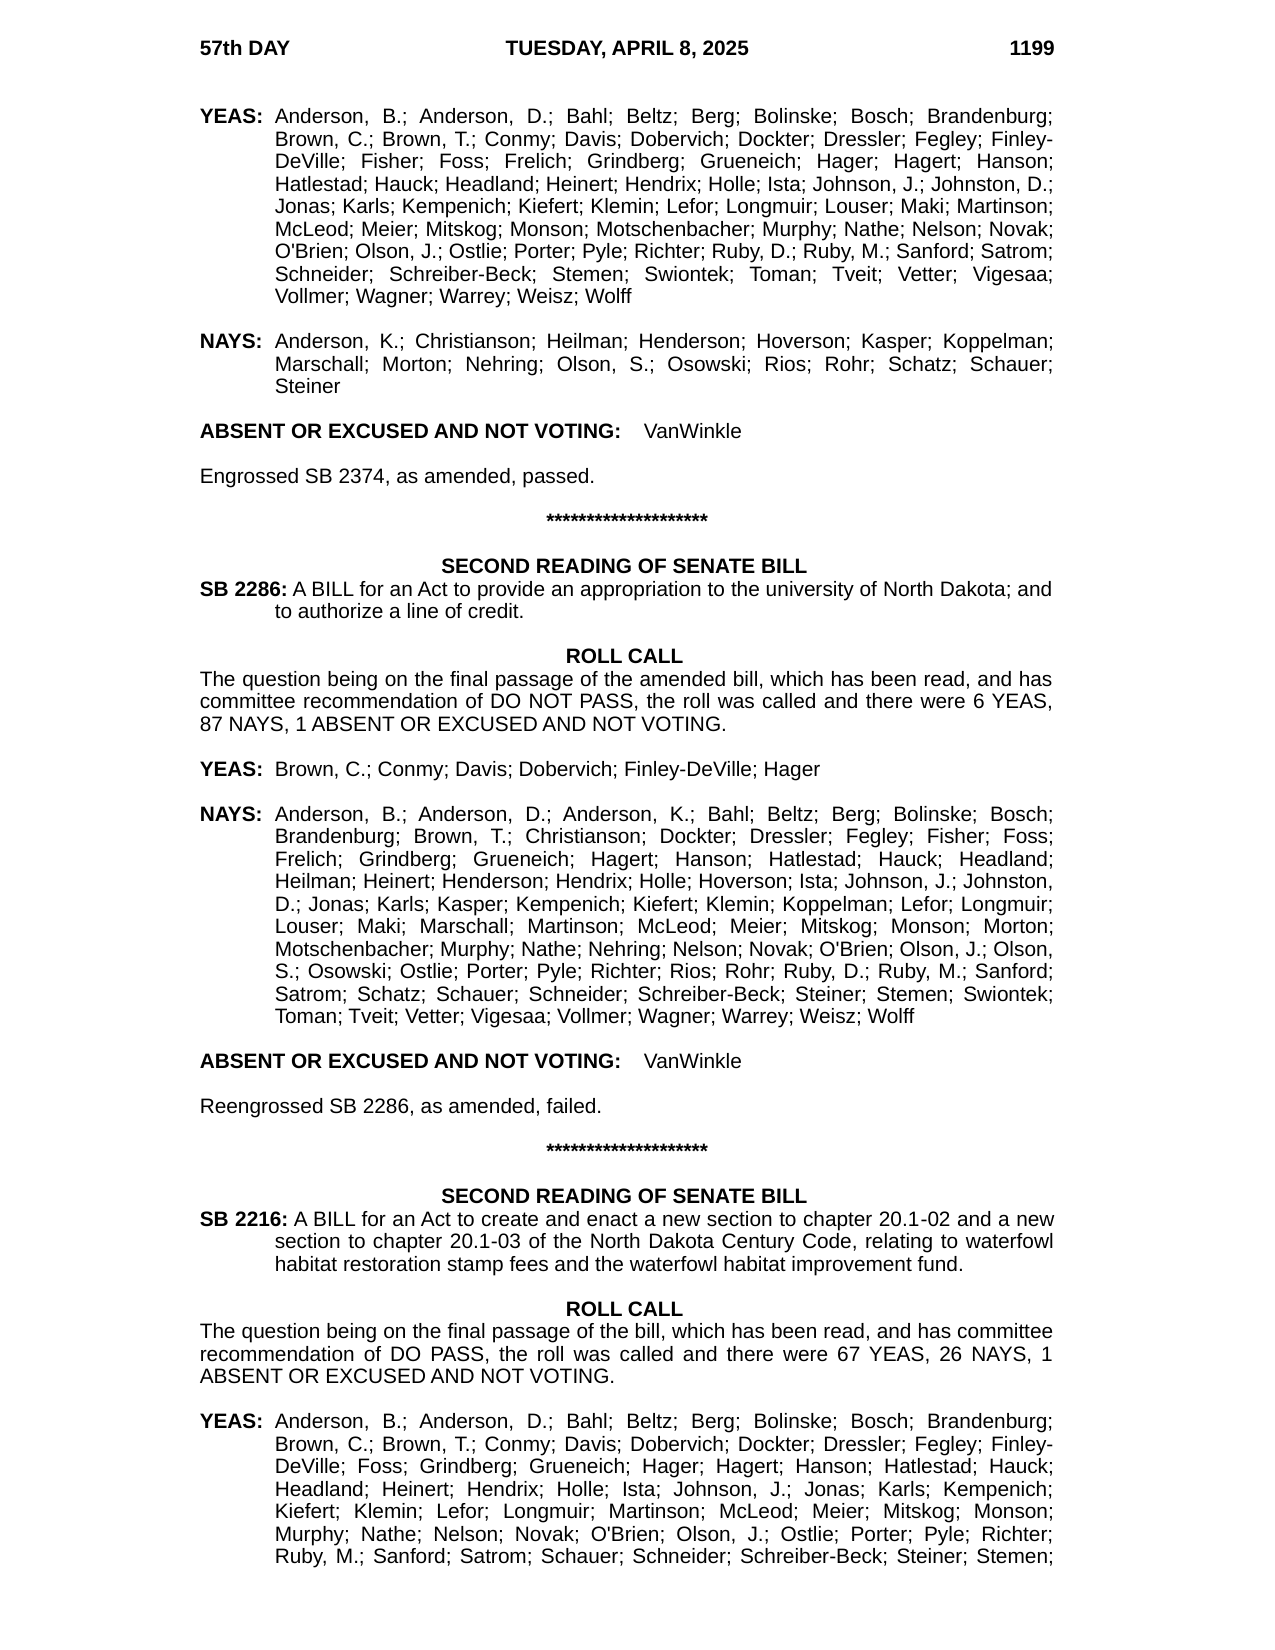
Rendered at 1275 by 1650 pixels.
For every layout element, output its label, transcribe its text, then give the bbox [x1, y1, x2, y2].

text Reengrossed SB 2286, as amended, failed. [199, 1096, 1054, 1118]
text ******************** [199, 511, 1054, 533]
title YEAS: Brown, C.; Conmy; Davis; Dobervich; Finley-DeVille; Hager [199, 758, 1054, 781]
title ABSENT OR EXCUSED AND NOT VOTING: VanWinkle [199, 421, 1054, 443]
text SECOND READING OF SENATE BILL [199, 1186, 1054, 1208]
title YEAS: Anderson, B.; Anderson, D.; Bahl; Beltz; Berg; Bolinske; Bosch; Brandenburg; Brown, C.; Brown, T.; Conmy; Davis; Dobervich; Dockter; Dressler; Fegley; Finley-DeVille; Fisher; Foss; Frelich; Grindberg; Grueneich; Hager; Hagert; Hanson; Hatlestad; Hauck; Headland; Heinert; Hendrix; Holle; Ista; Johnson, J.; Johnston, D.; Jonas; Karls; Kempenich; Kiefert; Klemin; Lefor; Longmuir; Louser; Maki; Martinson; McLeod; Meier; Mitskog; Monson; Motschenbacher; Murphy; Nathe; Nelson; Novak; O'Brien; Olson, J.; Ostlie; Porter; Pyle; Richter; Ruby, D.; Ruby, M.; Sanford; Satrom; Schneider; Schreiber-Beck; Stemen; Swiontek; Toman; Tveit; Vetter; Vigesaa; Vollmer; Wagner; Warrey; Weisz; Wolff [199, 106, 1054, 308]
text ******************** [199, 1141, 1054, 1163]
subtitle Page 1198 [9, 9, 109, 57]
title NAYS: Anderson, K.; Christianson; Heilman; Henderson; Hoverson; Kasper; Koppelman; Marschall; Morton; Nehring; Olson, S.; Osowski; Rios; Rohr; Schatz; Schauer; Steiner [199, 331, 1054, 398]
text Engrossed SB 2374, as amended, passed. [199, 466, 1054, 488]
text The question being on the final passage of the amended bill, which has been read, and has committee recommendation of DO NOT PASS, the roll was called and there were 6 YEAS, 87 NAYS, 1 ABSENT OR EXCUSED AND NOT VOTING. [199, 668, 1054, 736]
text SECOND READING OF SENATE BILL [199, 556, 1054, 578]
title SB 2286: A BILL for an Act to provide an appropriation to the university of North Dakota; and to authorize a line of credit. [199, 578, 1054, 623]
text ROLL CALL [199, 646, 1054, 668]
text The question being on the final passage of the bill, which has been read, and has committee recommendation of DO PASS, the roll was called and there were 67 YEAS, 26 NAYS, 1 ABSENT OR EXCUSED AND NOT VOTING. [199, 1321, 1054, 1388]
text ROLL CALL [199, 1298, 1054, 1321]
title NAYS: Anderson, B.; Anderson, D.; Anderson, K.; Bahl; Beltz; Berg; Bolinske; Bosch; Brandenburg; Brown, T.; Christianson; Dockter; Dressler; Fegley; Fisher; Foss; Frelich; Grindberg; Grueneich; Hagert; Hanson; Hatlestad; Hauck; Headland; Heilman; Heinert; Henderson; Hendrix; Holle; Hoverson; Ista; Johnson, J.; Johnston, D.; Jonas; Karls; Kasper; Kempenich; Kiefert; Klemin; Koppelman; Lefor; Longmuir; Louser; Maki; Marschall; Martinson; McLeod; Meier; Mitskog; Monson; Morton; Motschenbacher; Murphy; Nathe; Nehring; Nelson; Novak; O'Brien; Olson, J.; Olson, S.; Osowski; Ostlie; Porter; Pyle; Richter; Rios; Rohr; Ruby, D.; Ruby, M.; Sanford; Satrom; Schatz; Schauer; Schneider; Schreiber-Beck; Steiner; Stemen; Swiontek; Toman; Tveit; Vetter; Vigesaa; Vollmer; Wagner; Warrey; Weisz; Wolff [199, 803, 1054, 1028]
title SB 2216: A BILL for an Act to create and enact a new section to chapter 20.1‑02 and a new section to chapter 20.1‑03 of the North Dakota Century Code, relating to waterfowl habitat restoration stamp fees and the waterfowl habitat improvement fund. [199, 1208, 1054, 1276]
title YEAS: Anderson, B.; Anderson, D.; Bahl; Beltz; Berg; Bolinske; Bosch; Brandenburg; Brown, C.; Brown, T.; Conmy; Davis; Dobervich; Dockter; Dressler; Fegley; Finley-DeVille; Foss; Grindberg; Grueneich; Hager; Hagert; Hanson; Hatlestad; Hauck; Headland; Heinert; Hendrix; Holle; Ista; Johnson, J.; Jonas; Karls; Kempenich; Kiefert; Klemin; Lefor; Longmuir; Martinson; McLeod; Meier; Mitskog; Monson; Murphy; Nathe; Nelson; Novak; O'Brien; Olson, J.; Ostlie; Porter; Pyle; Richter; Ruby, M.; Sanford; Satrom; Schauer; Schneider; Schreiber-Beck; Steiner; Stemen; [199, 1411, 1054, 1568]
title ABSENT OR EXCUSED AND NOT VOTING: VanWinkle [199, 1051, 1054, 1073]
